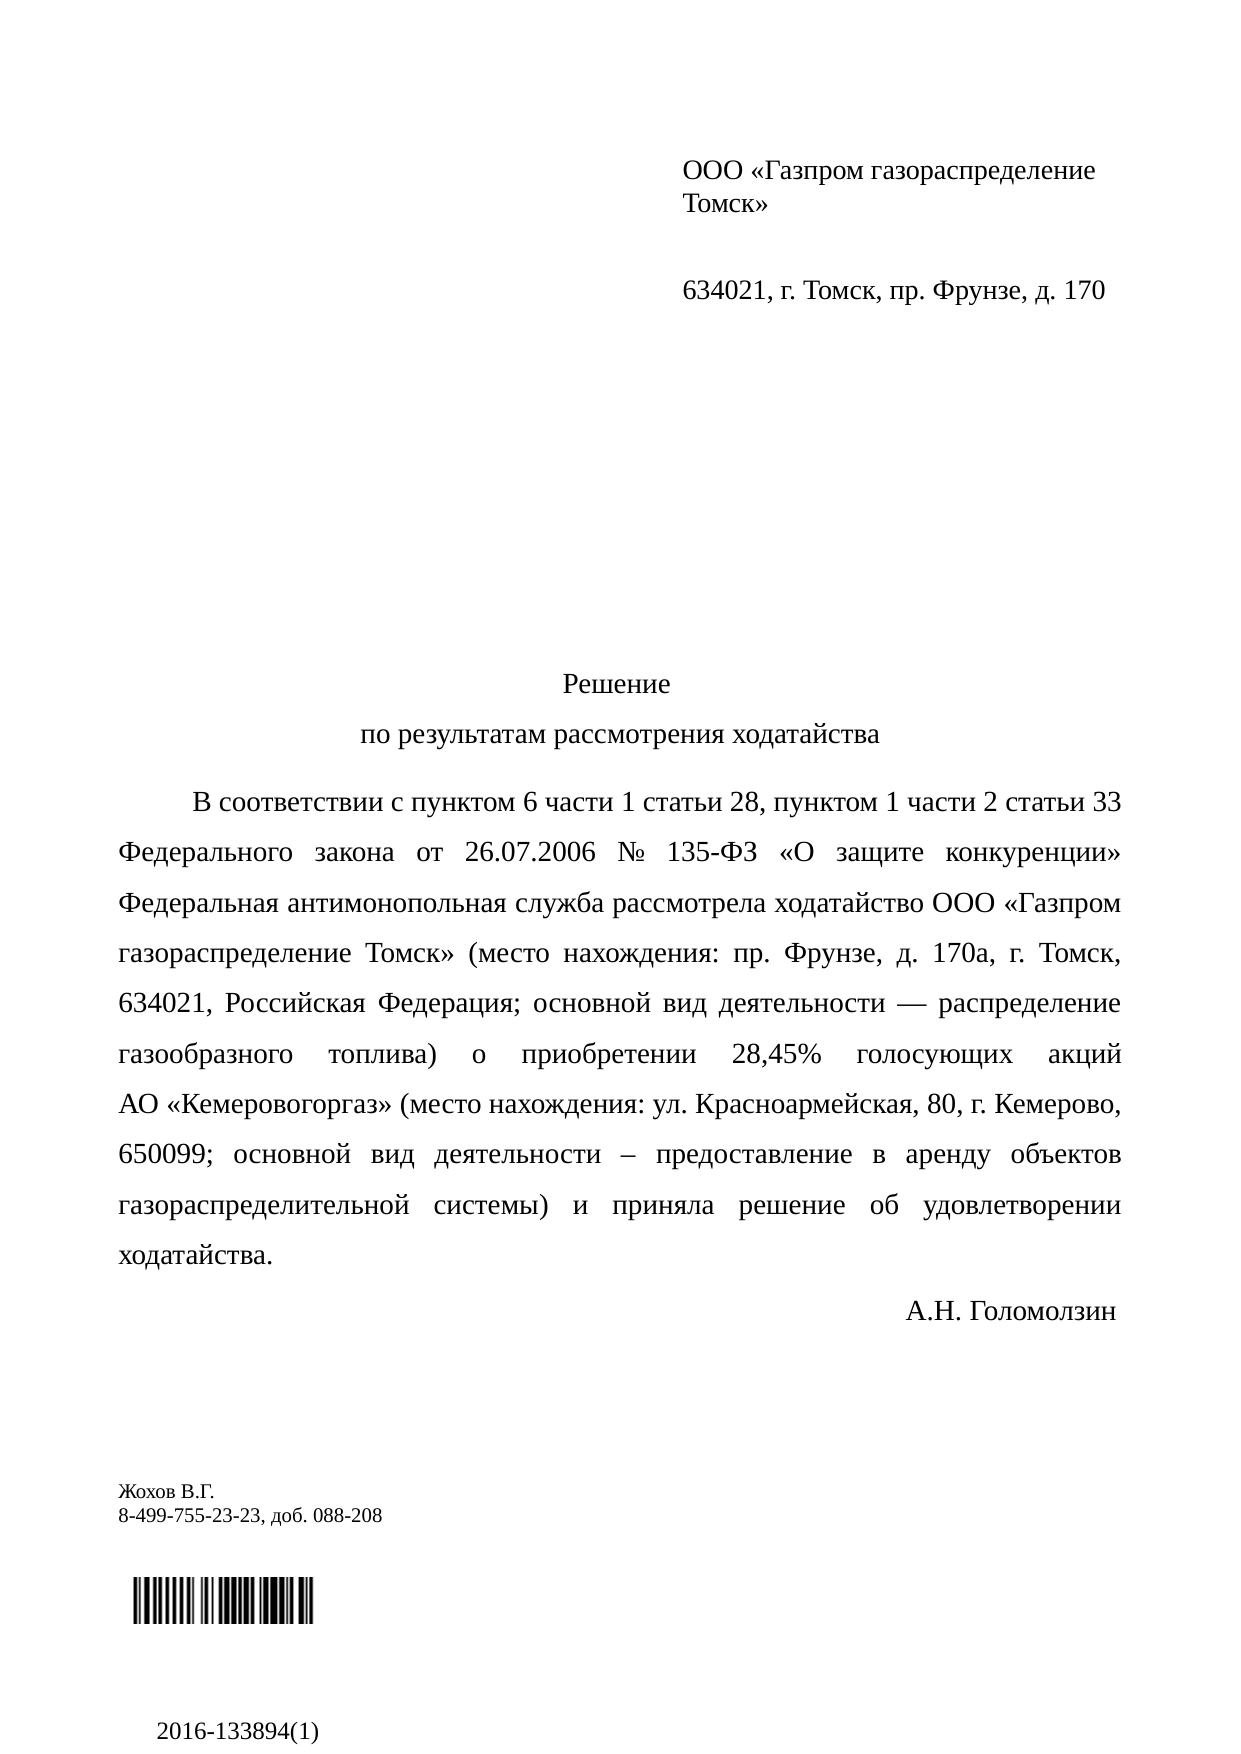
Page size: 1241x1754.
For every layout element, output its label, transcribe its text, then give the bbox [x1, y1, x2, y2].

text по результатам рассмотрения ходатайства [118, 716, 1122, 750]
text В соответствии с пунктом 6 части 1 статьи 28, пунктом 1 части 2 статьи 33 Федерального закона от 26.07.2006 № 135-ФЗ «О защите конкуренции» Федеральная антимонопольная служба рассмотрела ходатайство ООО «Газпром газораспределение Томск» (место нахождения: пр. Фрунзе, д. 170а, г. Томск, 634021, Российская Федерация; основной вид деятельности — распределение газообразного топлива) о приобретении 28,45% голосующих акций АО «Кемеровогоргаз» (место нахождения: ул. Красноармейская, 80, г. Кемерово, 650099; основной вид деятельности – предоставление в аренду объектов газораспределительной системы) и приняла решение об удовлетворении ходатайства. [118, 784, 1122, 1271]
text Решение [118, 666, 1122, 699]
picture [118, 1577, 331, 1624]
text Жохов В.Г. [118, 1479, 1122, 1503]
text 8-499-755-23-23, доб. 088-208 [118, 1503, 1122, 1527]
table_header А.Н. Голомолзин [879, 1288, 1122, 1332]
table_cell [677, 224, 1123, 268]
table_header ООО «Газпром газораспределение Томск» [677, 118, 1123, 224]
table_cell 634021, г. Томск, пр. Фрунзе, д. 170 [677, 268, 1123, 312]
